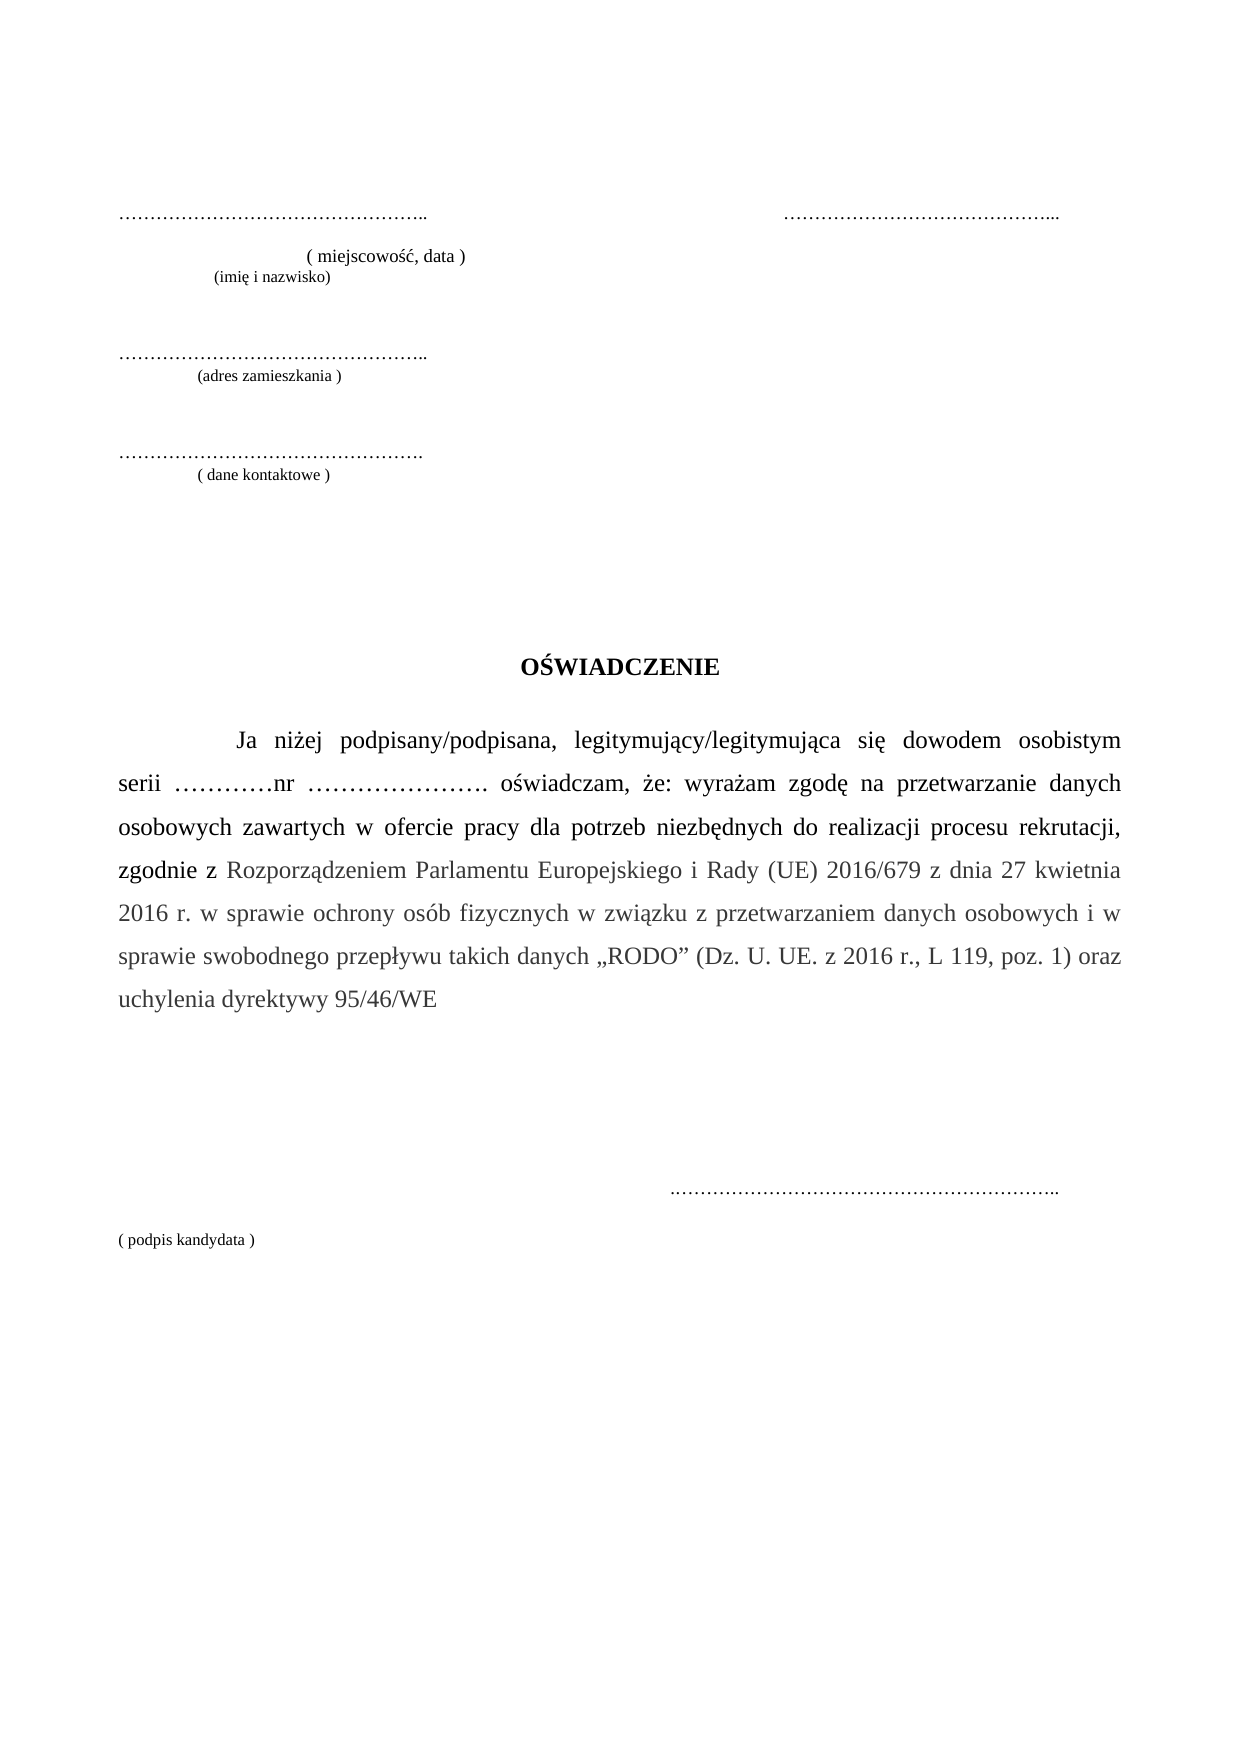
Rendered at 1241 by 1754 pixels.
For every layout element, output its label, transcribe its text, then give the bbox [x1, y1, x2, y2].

text ………………………………………….. [118, 342, 1122, 364]
text ( miejscowość, data ) [118, 224, 1122, 267]
text ( podpis kandydata ) [118, 1206, 1122, 1249]
text ( dane kontaktowe ) [118, 463, 1122, 484]
text .…………………………………………………….. [118, 1177, 1122, 1198]
text …………………………………………. [118, 441, 1122, 463]
text (imię i nazwisko) [118, 267, 1122, 286]
text (adres zamieszkania ) [118, 364, 1122, 385]
text Ja niżej podpisany/podpisana, legitymujący/legitymująca się dowodem osobistym serii …………nr …………………. oświadczam, że: wyrażam zgodę na przetwarzanie danych osobowych zawartych w ofercie pracy dla potrzeb niezbędnych do realizacji procesu rekrutacji, zgodnie z Rozporządzeniem Parlamentu Europejskiego i Rady (UE) 2016/679 z dnia 27 kwietnia 2016 r. w sprawie ochrony osób fizycznych w związku z przetwarzaniem danych osobowych i w sprawie swobodnego przepływu takich danych „RODO” (Dz. U. UE. z 2016 r., L 119, poz. 1) oraz uchylenia dyrektywy 95/46/WE [118, 725, 1122, 1013]
text ………………………………………….. ……………………………………... [118, 202, 1122, 224]
text OŚWIADCZENIE [118, 652, 1122, 681]
